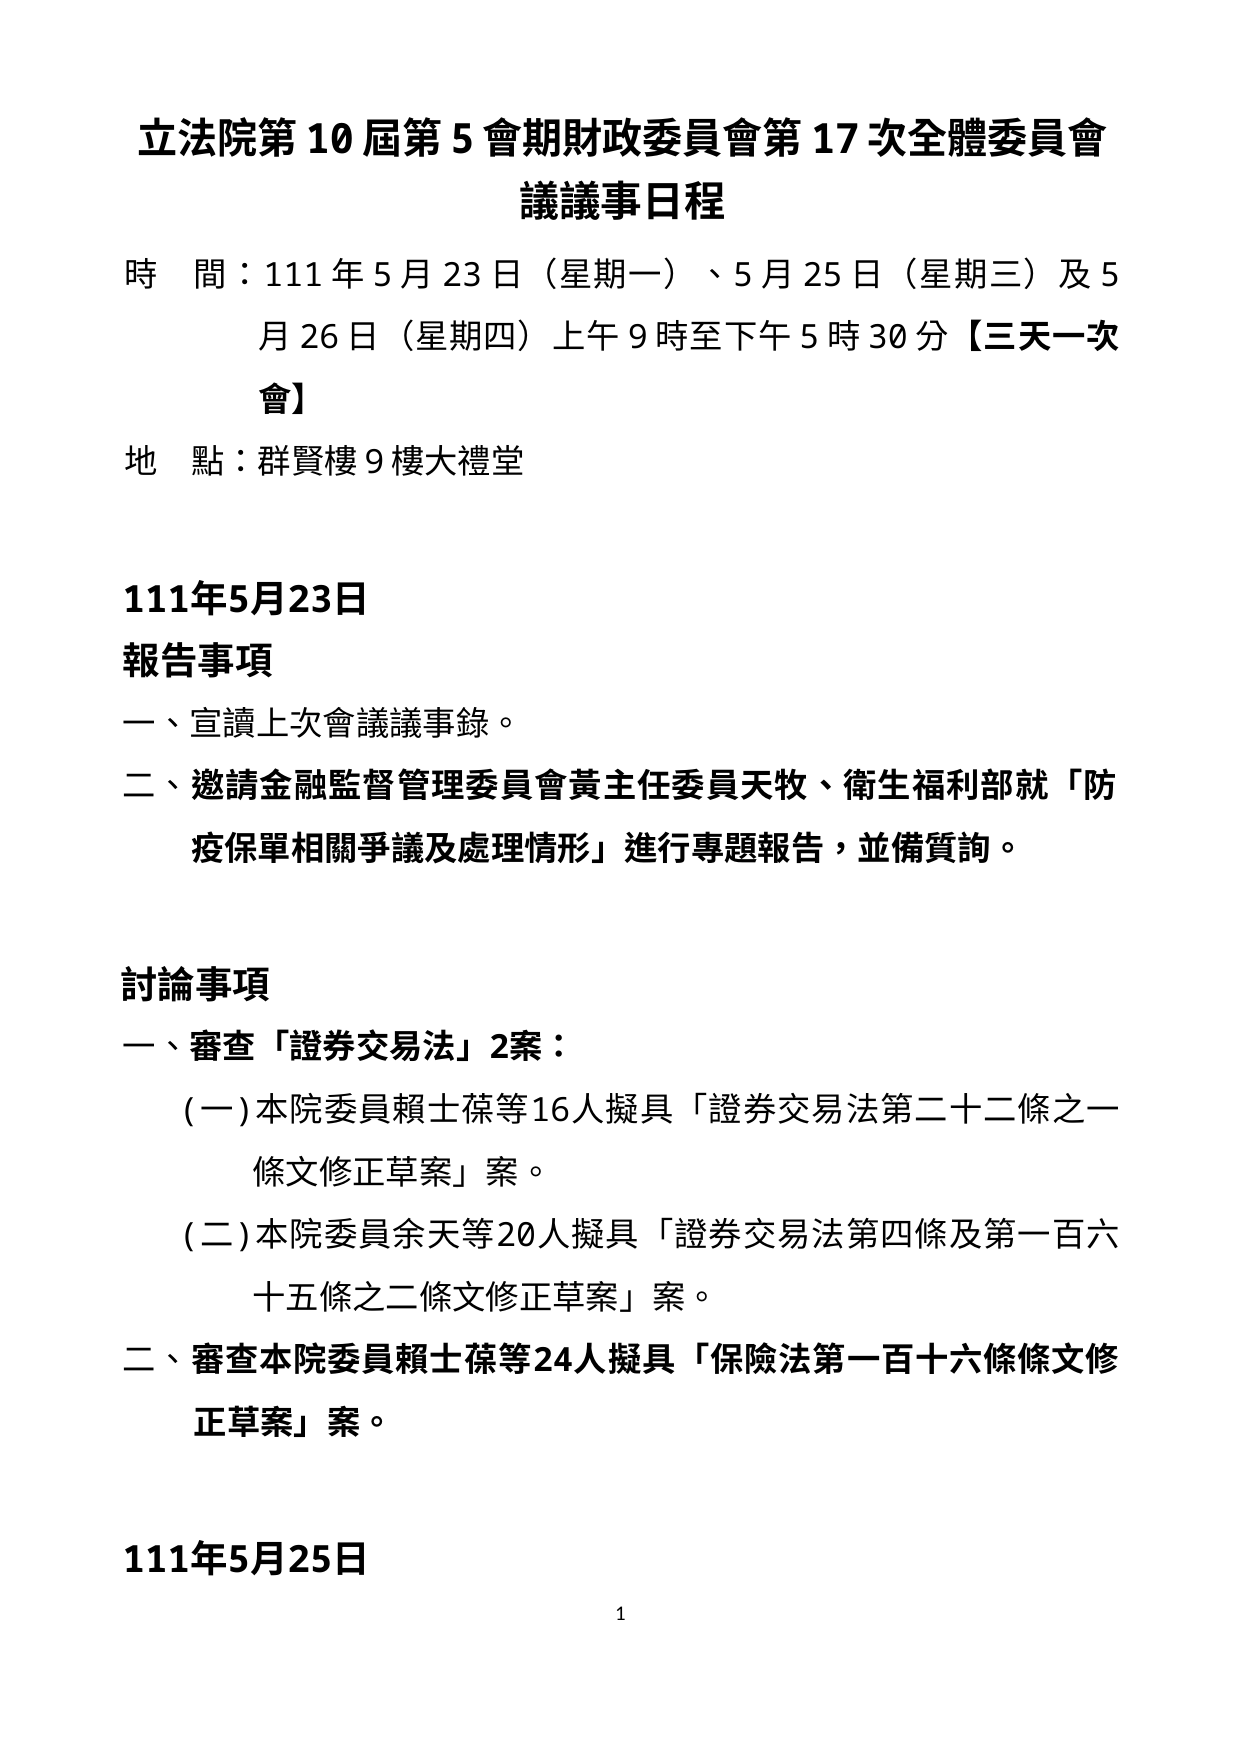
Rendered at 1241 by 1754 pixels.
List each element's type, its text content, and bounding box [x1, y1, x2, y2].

text 報告事項 [122, 617, 1120, 679]
text 時 間：111年5月23日（星期一）、5月25日（星期三）及5月26日（星期四）上午9時至下午5時30分【三天一次會】 [124, 230, 1120, 418]
text 討論事項 [120, 940, 1120, 1003]
text 二、邀請金融監督管理委員會黃主任委員天牧、衛生福利部就「防疫保單相關爭議及處理情形」進行專題報告，並備質詢。 [122, 742, 1120, 867]
text 111年5月23日 [122, 554, 1120, 617]
text 一、審查「證券交易法」2案： [122, 1003, 1120, 1065]
text 二、審查本院委員賴士葆等24人擬具「保險法第一百十六條條文修正草案」案。 [122, 1315, 1120, 1440]
text 地 點：群賢樓9樓大禮堂 [124, 418, 1120, 480]
text 一、宣讀上次會議議事錄。 [122, 679, 1120, 742]
text 111年5月25日 [122, 1514, 1120, 1577]
text (二)本院委員余天等20人擬具「證券交易法第四條及第一百六十五條之二條文修正草案」案。 [179, 1190, 1120, 1315]
text (一)本院委員賴士葆等16人擬具「證券交易法第二十二條之一條文修正草案」案。 [179, 1065, 1120, 1190]
text 立法院第10屆第5會期財政委員會第17次全體委員會議議事日程 [124, 94, 1120, 219]
